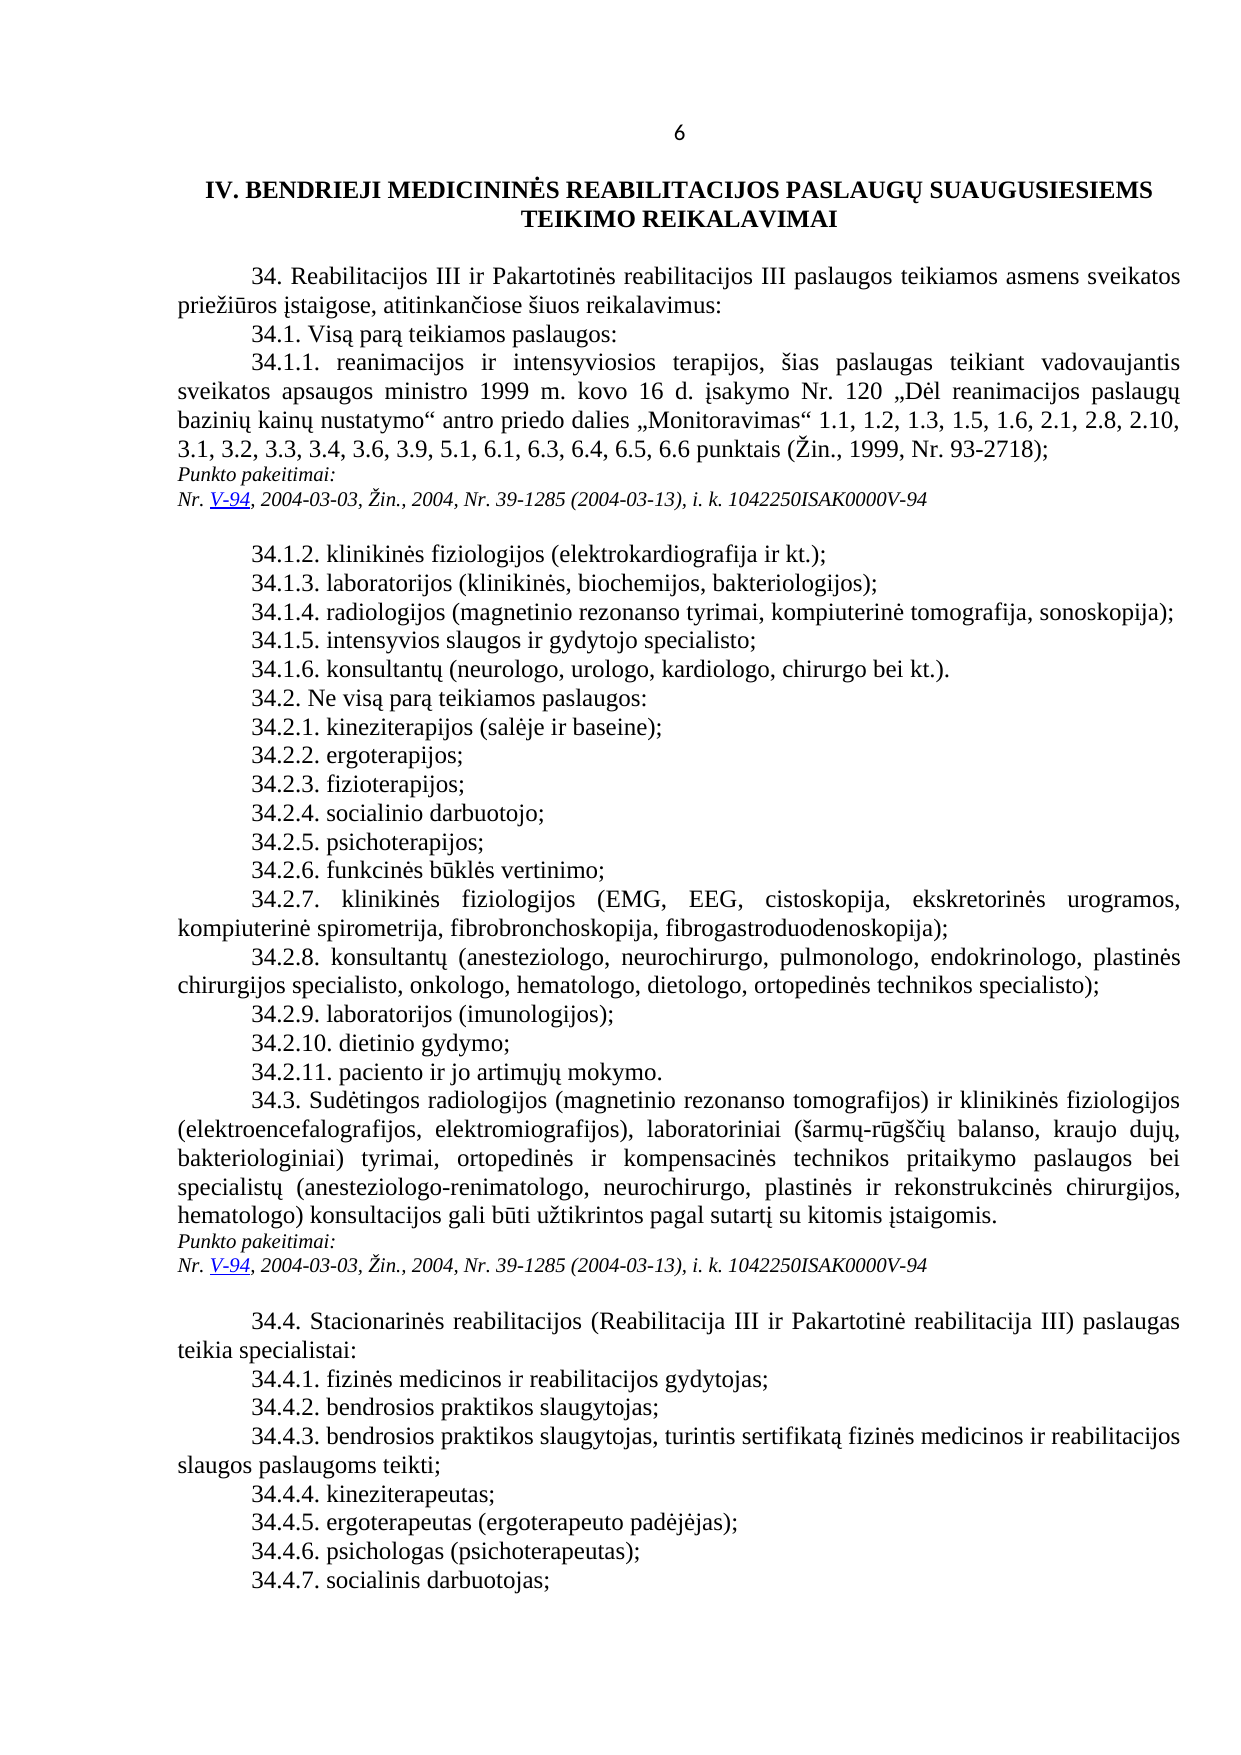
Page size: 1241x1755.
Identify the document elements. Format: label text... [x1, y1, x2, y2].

text 34.2.1. kineziterapijos (salėje ir baseine); [177, 712, 1181, 741]
text 34.1.6. konsultantų (neurologo, urologo, kardiologo, chirurgo bei kt.). [177, 654, 1181, 683]
text 34. Reabilitacijos III ir Pakartotinės reabilitacijos III paslaugos teikiamos asmens sveikatos priežiūros įstaigose, atitinkančiose šiuos reikalavimus: [177, 261, 1181, 319]
text 34.2.7. klinikinės fiziologijos (EMG, EEG, cistoskopija, ekskretorinės urogramos, kompiuterinė spirometrija, fibrobronchoskopija, fibrogastroduodenoskopija); [177, 884, 1181, 942]
text 34.2.2. ergoterapijos; [177, 741, 1181, 769]
text 34.2.11. paciento ir jo artimųjų mokymo. [177, 1057, 1181, 1086]
text 34.4.1. fizinės medicinos ir reabilitacijos gydytojas; [177, 1364, 1181, 1392]
text 34.1. Visą parą teikiamos paslaugos: [177, 319, 1181, 347]
text 34.2.8. konsultantų (anesteziologo, neurochirurgo, pulmonologo, endokrinologo, plastinės chirurgijos specialisto, onkologo, hematologo, dietologo, ortopedinės technikos specialisto); [177, 942, 1181, 999]
text 34.2. Ne visą parą teikiamos paslaugos: [177, 683, 1181, 712]
text Nr. V-94, 2004-03-03, Žin., 2004, Nr. 39-1285 (2004-03-13), i. k. 1042250ISAK0000V-94 [177, 486, 1181, 511]
text 34.2.9. laboratorijos (imunologijos); [177, 999, 1181, 1028]
text 34.2.4. socialinio darbuotojo; [177, 798, 1181, 827]
text 34.4.7. socialinis darbuotojas; [177, 1565, 1181, 1594]
text 34.4.5. ergoterapeutas (ergoterapeuto padėjėjas); [177, 1507, 1181, 1536]
text 34.1.2. klinikinės fiziologijos (elektrokardiografija ir kt.); [177, 539, 1181, 568]
text 34.1.5. intensyvios slaugos ir gydytojo specialisto; [177, 626, 1181, 654]
text Punkto pakeitimai: [177, 462, 1181, 486]
text Nr. V-94, 2004-03-03, Žin., 2004, Nr. 39-1285 (2004-03-13), i. k. 1042250ISAK0000V-94 [177, 1253, 1181, 1277]
text 34.3. Sudėtingos radiologijos (magnetinio rezonanso tomografijos) ir klinikinės fiziologijos (elektroencefalografijos, elektromiografijos), laboratoriniai (šarmų-rūgščių balanso, kraujo dujų, bakteriologiniai) tyrimai, ortopedinės ir kompensacinės technikos pritaikymo paslaugos bei specialistų (anesteziologo-renimatologo, neurochirurgo, plastinės ir rekonstrukcinės chirurgijos, hematologo) konsultacijos gali būti užtikrintos pagal sutartį su kitomis įstaigomis. [177, 1086, 1181, 1229]
text 34.4.2. bendrosios praktikos slaugytojas; [177, 1392, 1181, 1421]
text 34.1.1. reanimacijos ir intensyviosios terapijos, šias paslaugas teikiant vadovaujantis sveikatos apsaugos ministro 1999 m. kovo 16 d. įsakymo Nr. 120 „Dėl reanimacijos paslaugų bazinių kainų nustatymo“ antro priedo dalies „Monitoravimas“ 1.1, 1.2, 1.3, 1.5, 1.6, 2.1, 2.8, 2.10, 3.1, 3.2, 3.3, 3.4, 3.6, 3.9, 5.1, 6.1, 6.3, 6.4, 6.5, 6.6 punktais (Žin., 1999, Nr. 93-2718); [177, 347, 1181, 462]
text 34.4.3. bendrosios praktikos slaugytojas, turintis sertifikatą fizinės medicinos ir reabilitacijos slaugos paslaugoms teikti; [177, 1421, 1181, 1479]
text 34.2.3. fizioterapijos; [177, 769, 1181, 798]
text 34.2.10. dietinio gydymo; [177, 1028, 1181, 1057]
text Punkto pakeitimai: [177, 1229, 1181, 1253]
text 34.4.4. kineziterapeutas; [177, 1479, 1181, 1507]
text 34.2.6. funkcinės būklės vertinimo; [177, 856, 1181, 884]
text 34.1.4. radiologijos (magnetinio rezonanso tyrimai, kompiuterinė tomografija, sonoskopija); [177, 597, 1181, 626]
text 34.2.5. psichoterapijos; [177, 827, 1181, 856]
text IV. BENDRIEJI MEDICININĖS REABILITACIJOS PASLAUGŲ SUAUGUSIESIEMS TEIKIMO REIKALAVIMAI [177, 175, 1181, 232]
text 34.1.3. laboratorijos (klinikinės, biochemijos, bakteriologijos); [177, 568, 1181, 597]
text 34.4. Stacionarinės reabilitacijos (Reabilitacija III ir Pakartotinė reabilitacija III) paslaugas teikia specialistai: [177, 1306, 1181, 1364]
text 34.4.6. psichologas (psichoterapeutas); [177, 1536, 1181, 1565]
